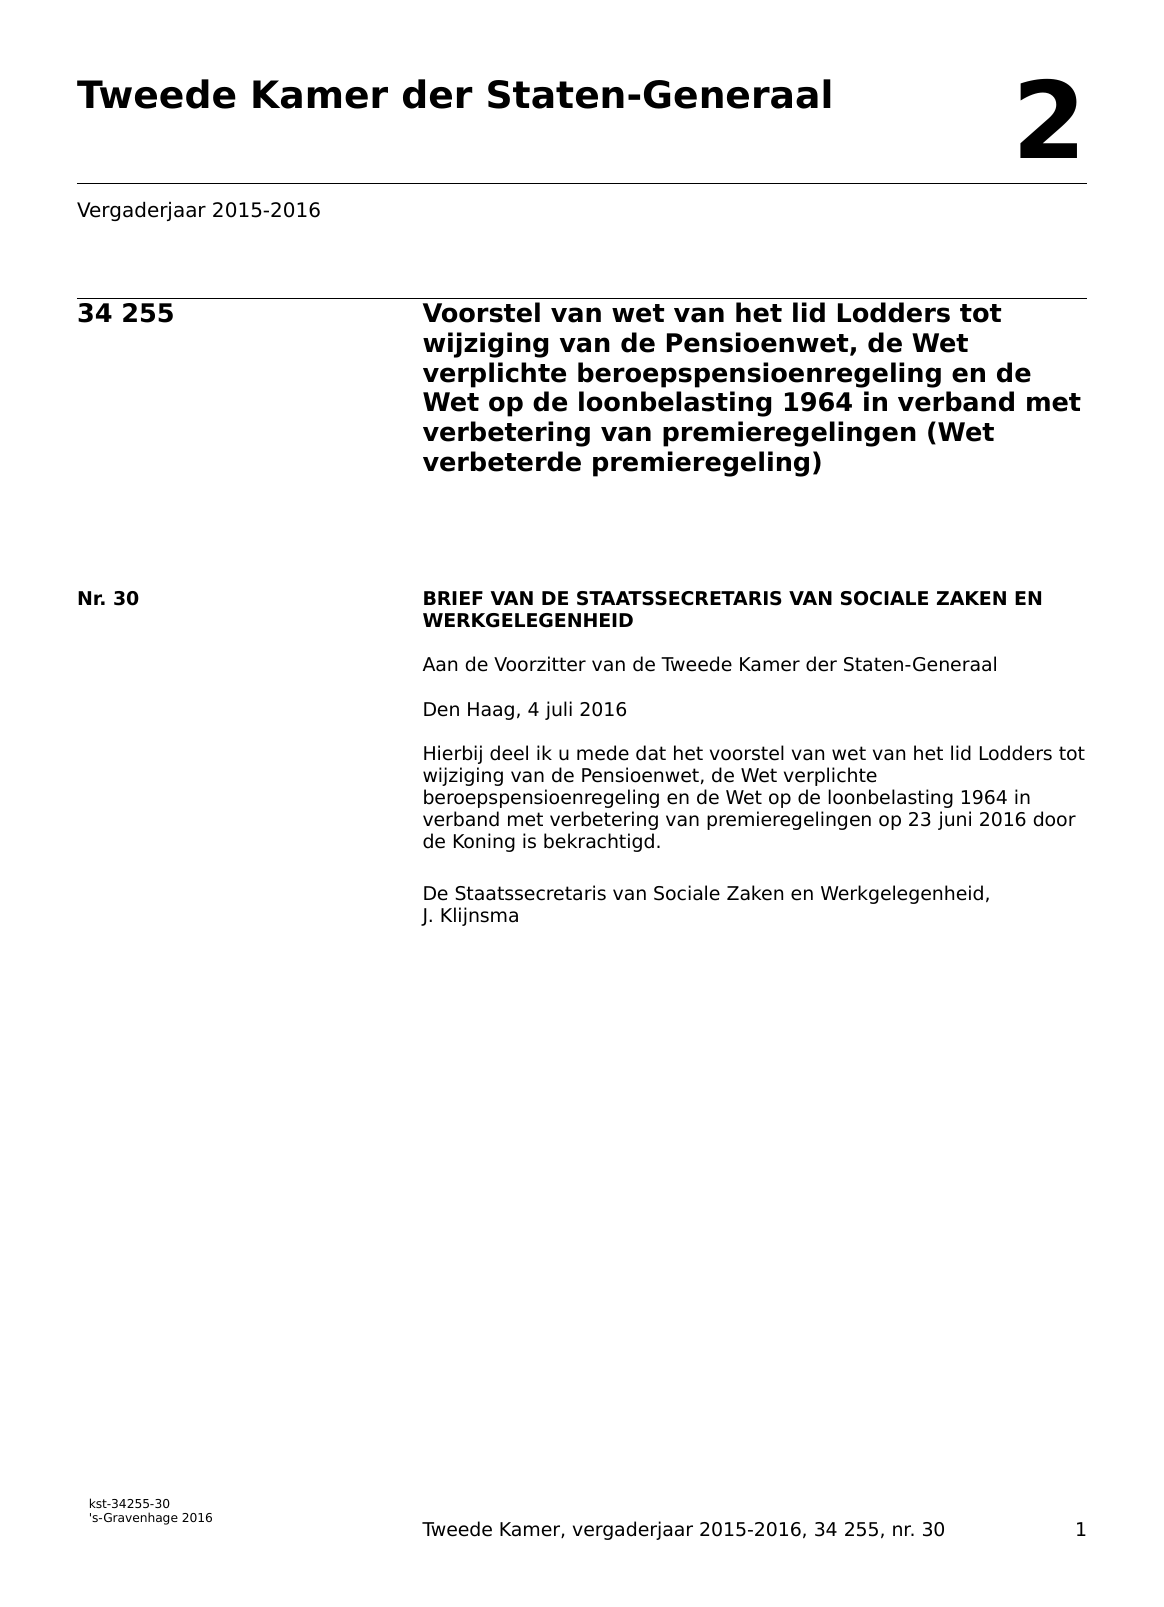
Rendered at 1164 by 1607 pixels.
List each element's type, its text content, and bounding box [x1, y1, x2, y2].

text Aan de Voorzitter van de Tweede Kamer der Staten-Generaal [422, 654, 1087, 676]
subtitle Nr. 30 BRIEF VAN DE STAATSSECRETARIS VAN SOCIALE ZAKEN EN WERKGELEGENHEID [77, 588, 1087, 632]
text Den Haag, 4 juli 2016 [422, 698, 1087, 720]
text Hierbij deel ik u mede dat het voorstel van wet van het lid Lodders tot wijziging van de Pensioenwet, de Wet verplichte beroepspensioenregeling en de Wet op de loonbelasting 1964 in verband met verbetering van premieregelingen op 23 juni 2016 door de Koning is bekrachtigd. [422, 743, 1087, 852]
table_cell Vergaderjaar 2015-2016 [77, 184, 1087, 298]
text kst-34255-30 [88, 1497, 323, 1511]
text De Staatssecretaris van Sociale Zaken en Werkgelegenheid, J. Klijnsma [422, 882, 1087, 926]
table_header Tweede Kamer der Staten-Generaal [77, 59, 886, 183]
subtitle 34 255 Voorstel van wet van het lid Lodders tot wijziging van de Pensioenwet, de Wet verplichte beroepspensioenregeling en de Wet op de loonbelasting 1964 in verband met verbetering van premieregelingen (Wet verbeterde premieregeling) [77, 299, 1087, 477]
text 's-Gravenhage 2016 [88, 1511, 323, 1525]
table_header 2 [886, 59, 1087, 183]
